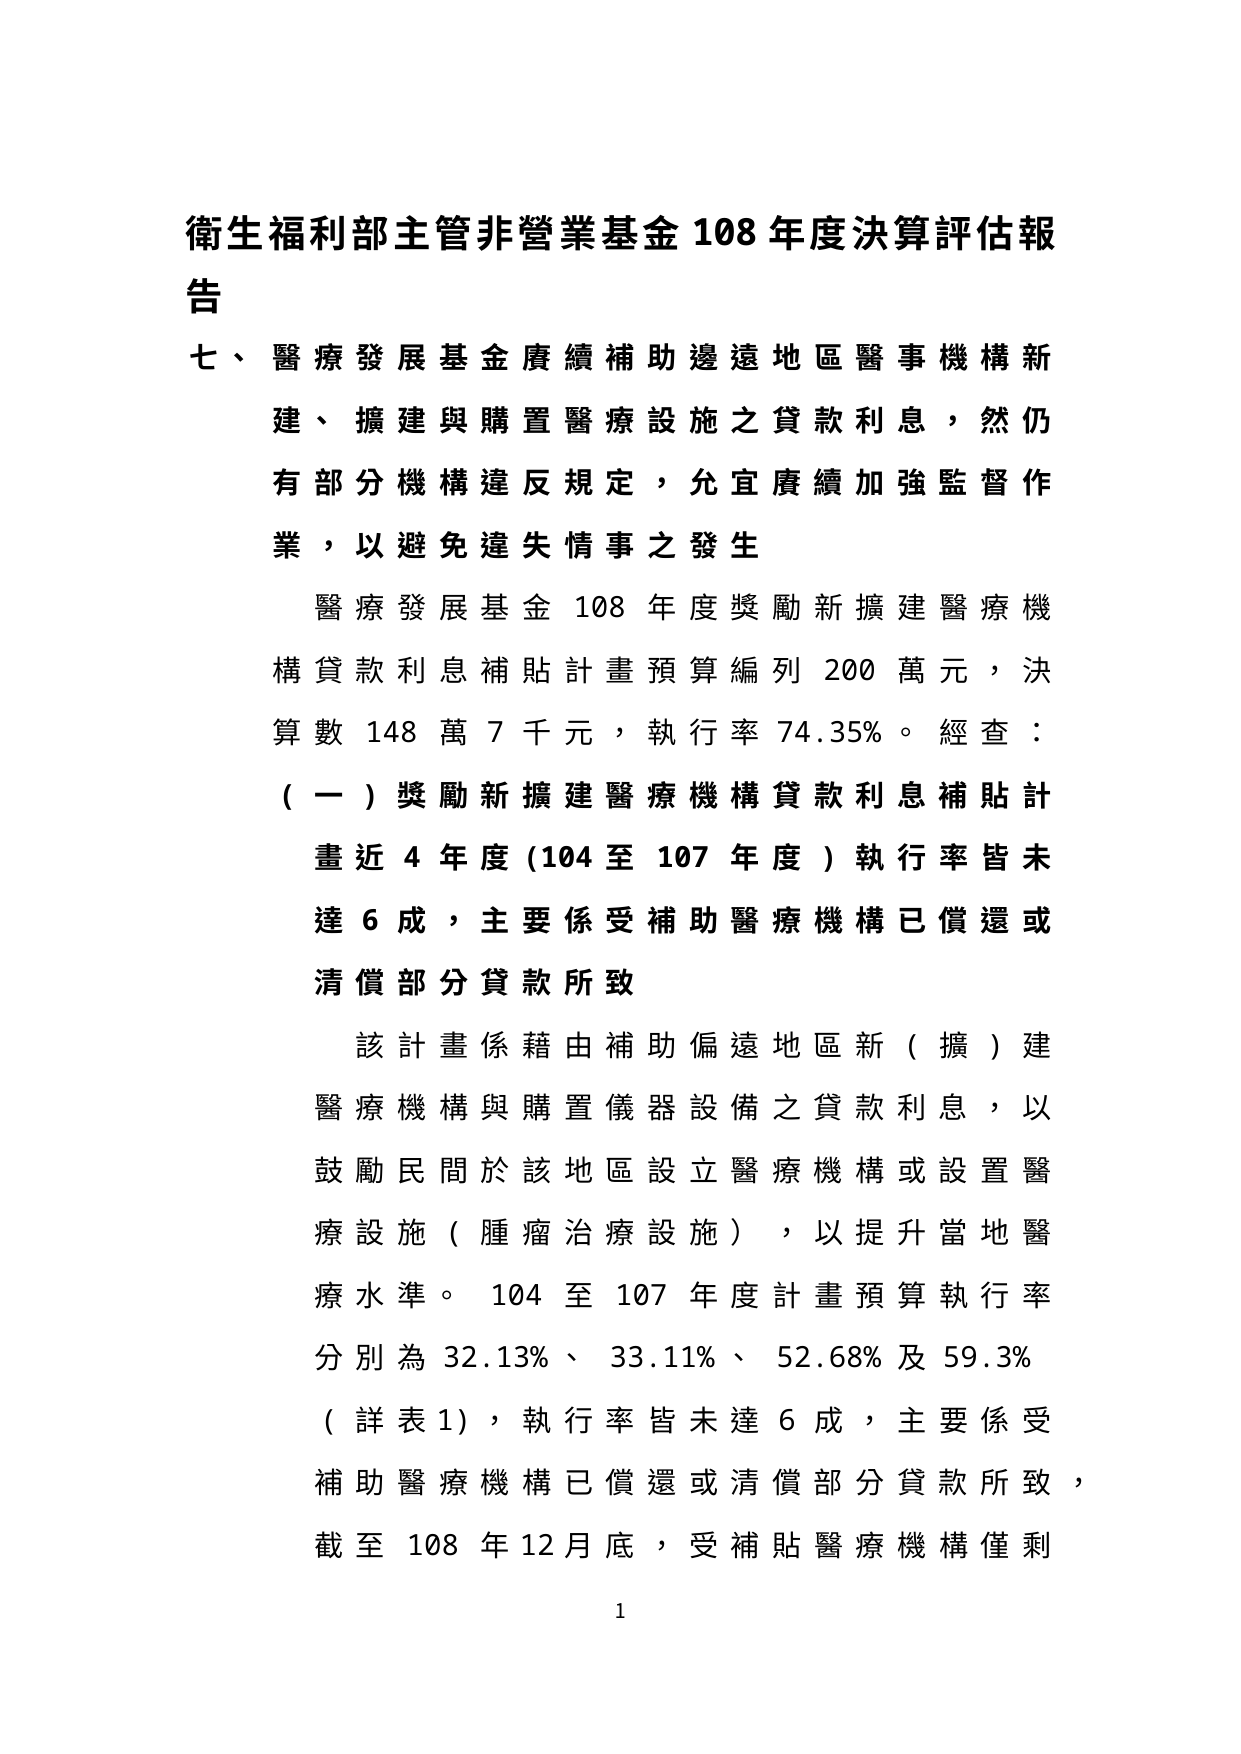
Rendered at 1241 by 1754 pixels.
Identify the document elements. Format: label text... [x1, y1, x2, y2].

text 該計畫係藉由補助偏遠地區新(擴)建醫療機構與購置儀器設備之貸款利息，以鼓勵民間於該地區設立醫療機構或設置醫療設施(腫瘤治療設施），以提升當地醫療水準。104至107年度計畫預算執行率分別為32.13%、33.11%、52.68%及59.3%(詳表1)，執行率皆未達6成，主要係受補助醫療機構已償還或清償部分貸款所致，截至108年12月底，受補貼醫療機構僅剩3家。 [271, 1002, 1058, 1564]
text 醫療發展基金108年度獎勵新擴建醫療機構貸款利息補貼計畫預算編列200萬元，決算數148萬7千元，執行率74.35%。經查： [242, 564, 1058, 752]
text 衛生福利部主管非營業基金108年度決算評估報告 [183, 189, 1058, 314]
text 七、醫療發展基金賡續補助邊遠地區醫事機構新建、擴建與購置醫療設施之貸款利息，然仍有部分機構違反規定，允宜賡續加強監督作業，以避免違失情事之發生 [183, 314, 1058, 564]
text (一)獎勵新擴建醫療機構貸款利息補貼計畫近4年度(104至107年度)執行率皆未達6成，主要係受補助醫療機構已償還或清償部分貸款所致 [242, 752, 1058, 1002]
